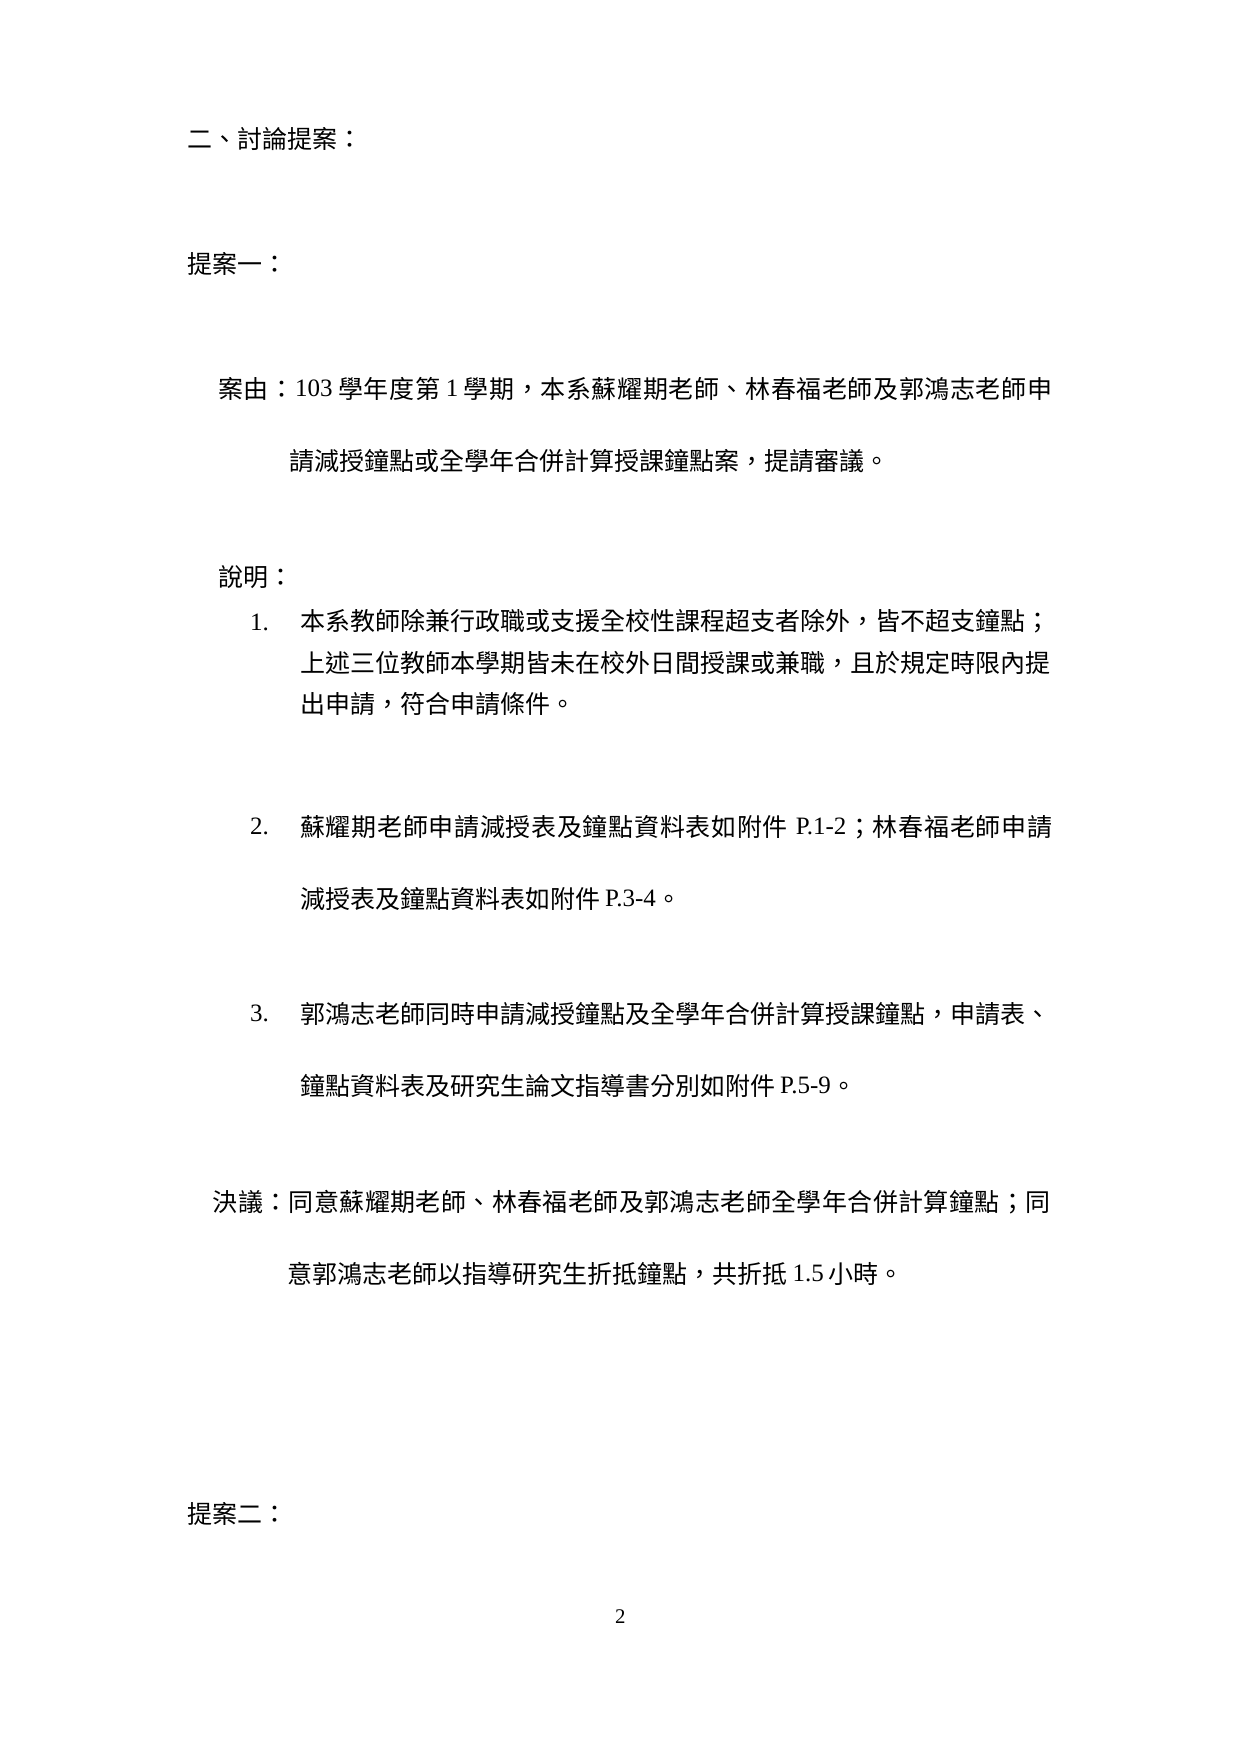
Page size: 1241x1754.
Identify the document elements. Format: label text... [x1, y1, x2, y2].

list 本系教師除兼行政職或支援全校性課程超支者除外，皆不超支鐘點；上述三位教師本學期皆未在校外日間授課或兼職，且於規定時限內提出申請，符合申請條件。 [250, 602, 1053, 721]
text 說明： [218, 534, 1053, 596]
text 提案一： [187, 221, 1053, 284]
text 二、討論提案： [187, 96, 1053, 159]
text 案由：103學年度第1學期，本系蘇耀期老師、林春福老師及郭鴻志老師申請減授鐘點或全學年合併計算授課鐘點案，提請審議。 [218, 346, 1053, 481]
list 蘇耀期老師申請減授表及鐘點資料表如附件P.1-2；林春福老師申請減授表及鐘點資料表如附件P.3-4。 [250, 784, 1053, 918]
text 決議：同意蘇耀期老師、林春福老師及郭鴻志老師全學年合併計算鐘點；同意郭鴻志老師以指導研究生折抵鐘點，共折抵1.5小時。 [212, 1159, 1053, 1293]
text 提案二： [187, 1471, 1053, 1534]
list 郭鴻志老師同時申請減授鐘點及全學年合併計算授課鐘點，申請表、鐘點資料表及研究生論文指導書分別如附件P.5-9。 [250, 971, 1053, 1106]
